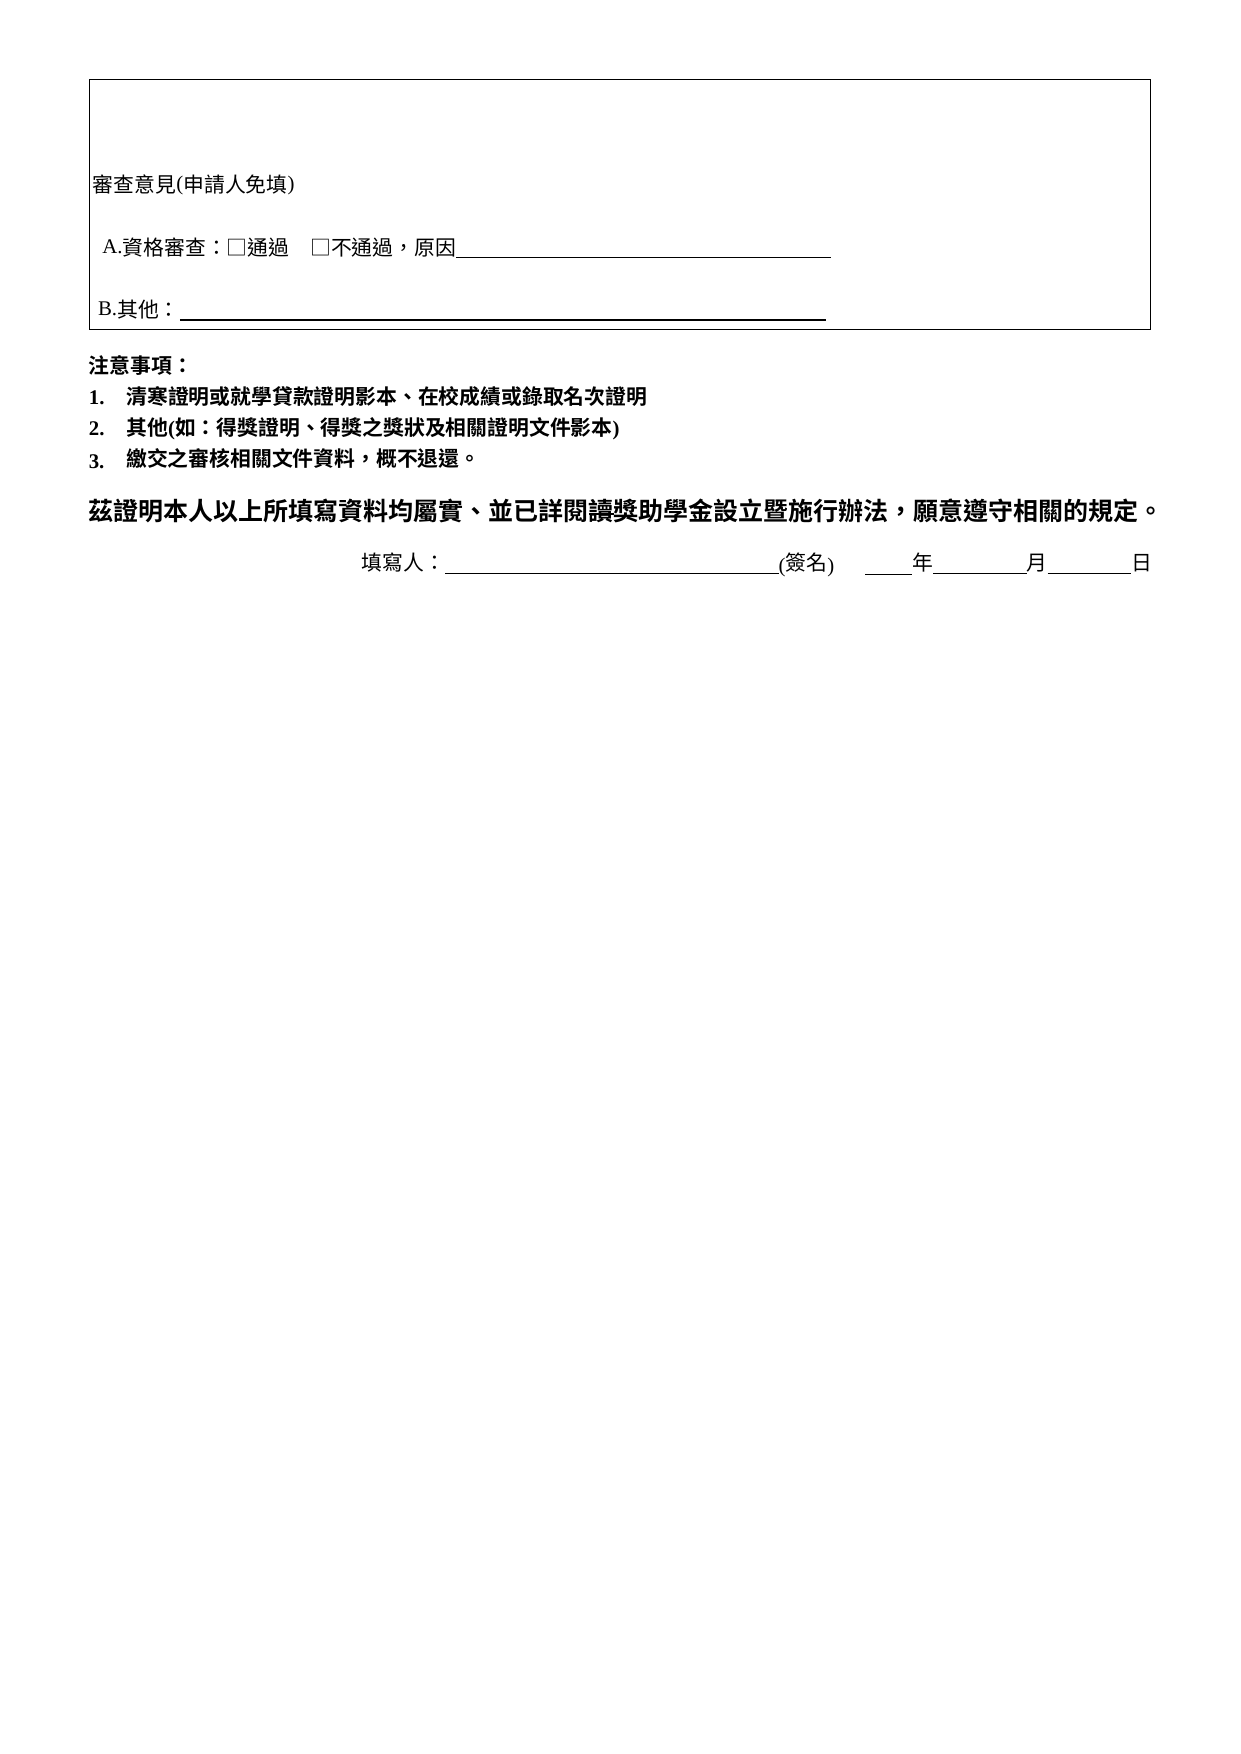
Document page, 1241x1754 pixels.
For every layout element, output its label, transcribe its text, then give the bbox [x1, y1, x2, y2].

table_cell 審查意見(申請人免填) A.資格審查：□通過 □不通過，原因 B.其他： [90, 80, 1150, 329]
list 其他(如：得獎證明、得獎之獎狀及相關證明文件影本) [89, 410, 1152, 442]
text 填寫人： (簽名) 年 月 日 [89, 547, 1152, 577]
list 繳交之審核相關文件資料，概不退還。 [88, 442, 1152, 473]
list 清寒證明或就學貸款證明影本、在校成績或錄取名次證明 [89, 379, 1152, 410]
text 茲證明本人以上所填寫資料均屬實、並已詳閱讀獎助學金設立暨施行辦法，願意遵守相關的規定。 [89, 492, 1152, 528]
text 注意事項： [89, 349, 1152, 379]
